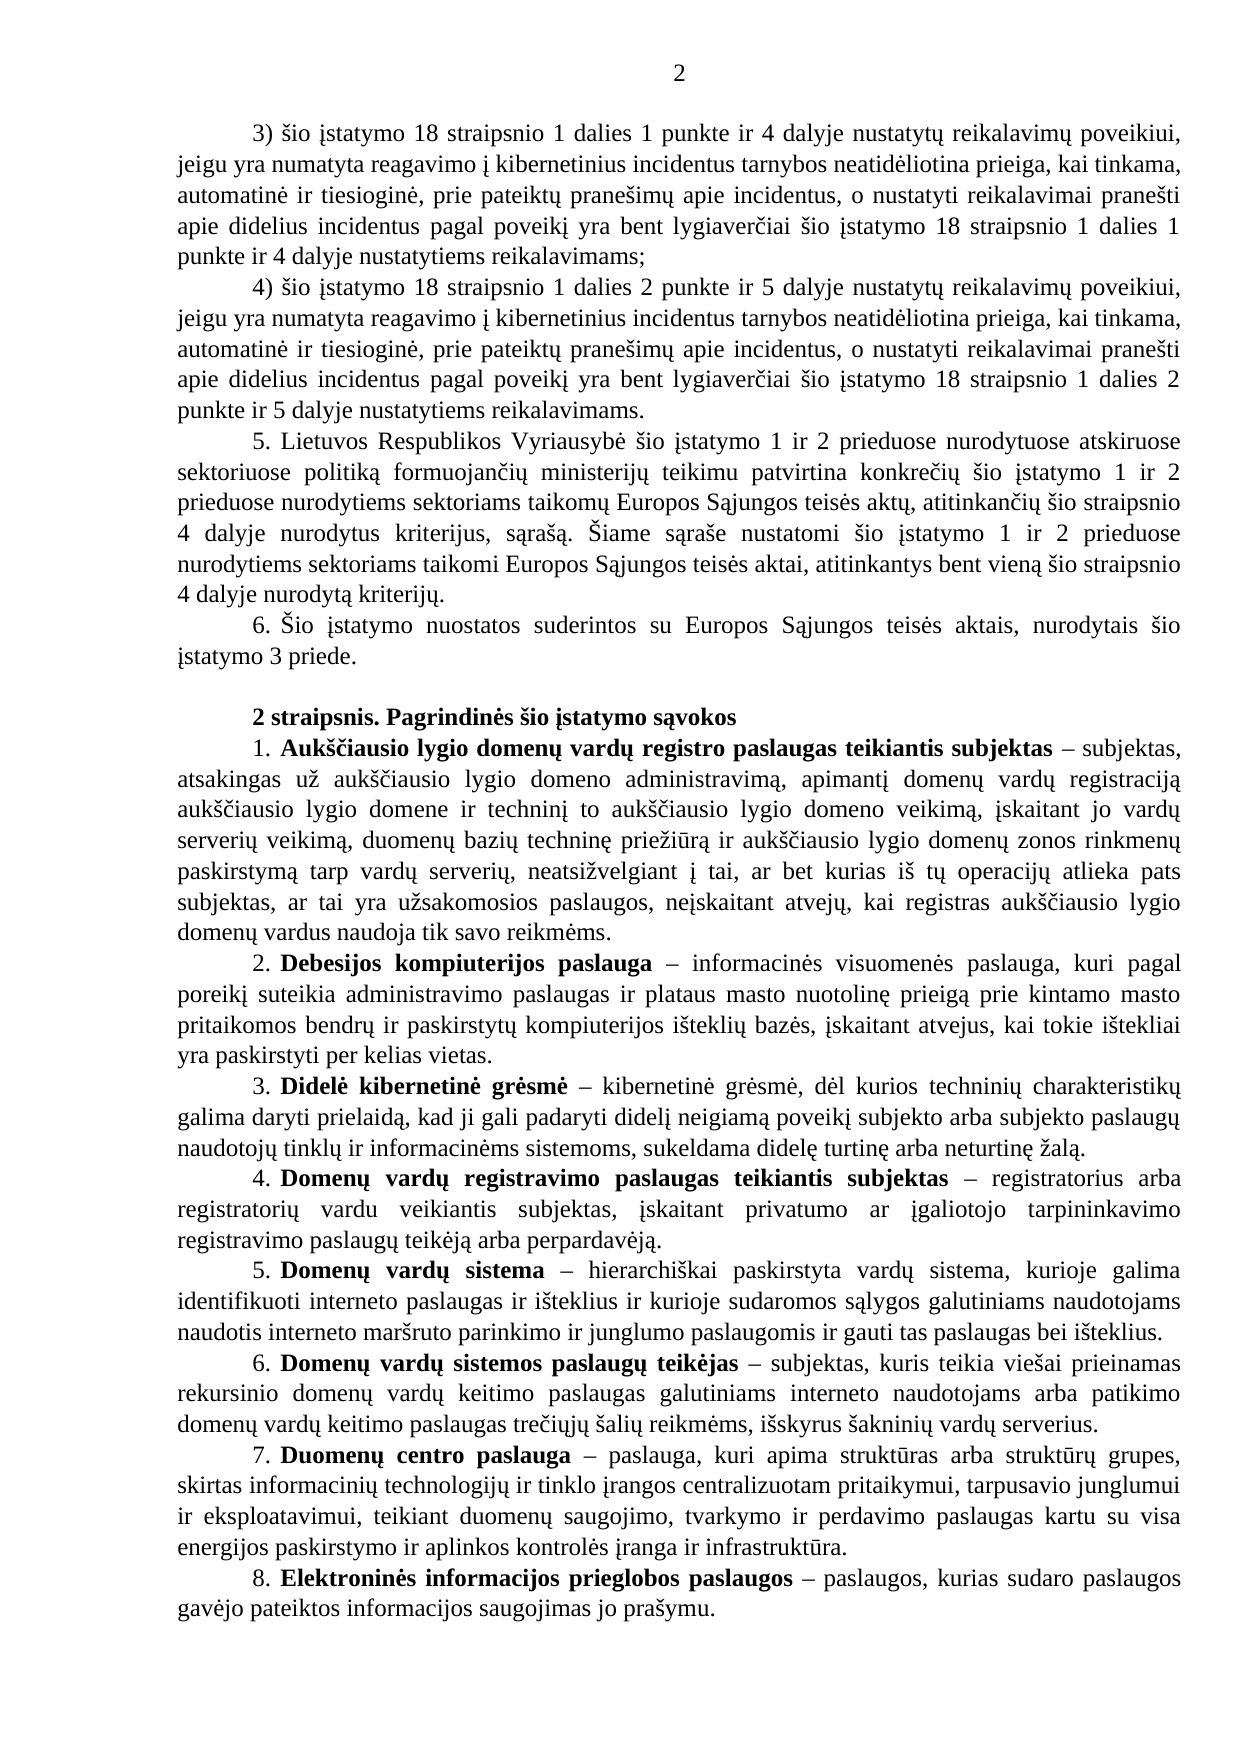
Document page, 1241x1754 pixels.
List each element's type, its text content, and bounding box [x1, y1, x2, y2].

text 7. Duomenų centro paslauga – paslauga, kuri apima struktūras arba struktūrų grupes, skirtas informacinių technologijų ir tinklo įrangos centralizuotam pritaikymui, tarpusavio junglumui ir eksploatavimui, teikiant duomenų saugojimo, tvarkymo ir perdavimo paslaugas kartu su visa energijos paskirstymo ir aplinkos kontrolės įranga ir infrastruktūra. [177, 1440, 1182, 1561]
text 5. Domenų vardų sistema – hierarchiškai paskirstyta vardų sistema, kurioje galima identifikuoti interneto paslaugas ir išteklius ir kurioje sudaromos sąlygos galutiniams naudotojams naudotis interneto maršruto parinkimo ir junglumo paslaugomis ir gauti tas paslaugas bei išteklius. [177, 1256, 1182, 1346]
text 4) šio įstatymo 18 straipsnio 1 dalies 2 punkte ir 5 dalyje nustatytų reikalavimų poveikiui, jeigu yra numatyta reagavimo į kibernetinius incidentus tarnybos neatidėliotina prieiga, kai tinkama, automatinė ir tiesioginė, prie pateiktų pranešimų apie incidentus, o nustatyti reikalavimai pranešti apie didelius incidentus pagal poveikį yra bent lygiaverčiai šio įstatymo 18 straipsnio 1 dalies 2 punkte ir 5 dalyje nustatytiems reikalavimams. [177, 272, 1182, 424]
text 5. Lietuvos Respublikos Vyriausybė šio įstatymo 1 ir 2 prieduose nurodytuose atskiruose sektoriuose politiką formuojančių ministerijų teikimu patvirtina konkrečių šio įstatymo 1 ir 2 prieduose nurodytiems sektoriams taikomų Europos Sąjungos teisės aktų, atitinkančių šio straipsnio 4 dalyje nurodytus kriterijus, sąrašą. Šiame sąraše nustatomi šio įstatymo 1 ir 2 prieduose nurodytiems sektoriams taikomi Europos Sąjungos teisės aktai, atitinkantys bent vieną šio straipsnio 4 dalyje nurodytą kriterijų. [177, 426, 1182, 608]
text 4. Domenų vardų registravimo paslaugas teikiantis subjektas – registratorius arba registratorių vardu veikiantis subjektas, įskaitant privatumo ar įgaliotojo tarpininkavimo registravimo paslaugų teikėją arba perpardavėją. [177, 1163, 1182, 1253]
text 6. Domenų vardų sistemos paslaugų teikėjas – subjektas, kuris teikia viešai prieinamas rekursinio domenų vardų keitimo paslaugas galutiniams interneto naudotojams arba patikimo domenų vardų keitimo paslaugas trečiųjų šalių reikmėms, išskyrus šakninių vardų serverius. [177, 1348, 1182, 1438]
text 1. Aukščiausio lygio domenų vardų registro paslaugas teikiantis subjektas – subjektas, atsakingas už aukščiausio lygio domeno administravimą, apimantį domenų vardų registraciją aukščiausio lygio domene ir techninį to aukščiausio lygio domeno veikimą, įskaitant jo vardų serverių veikimą, duomenų bazių techninę priežiūrą ir aukščiausio lygio domenų zonos rinkmenų paskirstymą tarp vardų serverių, neatsižvelgiant į tai, ar bet kurias iš tų operacijų atlieka pats subjektas, ar tai yra užsakomosios paslaugos, neįskaitant atvejų, kai registras aukščiausio lygio domenų vardus naudoja tik savo reikmėms. [177, 733, 1182, 946]
text 8. Elektroninės informacijos prieglobos paslaugos – paslaugos, kurias sudaro paslaugos gavėjo pateiktos informacijos saugojimas jo prašymu. [177, 1563, 1182, 1622]
text 2 straipsnis. Pagrindinės šio įstatymo sąvokos [177, 702, 1182, 731]
text 6. Šio įstatymo nuostatos suderintos su Europos Sąjungos teisės aktais, nurodytais šio įstatymo 3 priede. [177, 610, 1182, 670]
text 3. Didelė kibernetinė grėsmė – kibernetinė grėsmė, dėl kurios techninių charakteristikų galima daryti prielaidą, kad ji gali padaryti didelį neigiamą poveikį subjekto arba subjekto paslaugų naudotojų tinklų ir informacinėms sistemoms, sukeldama didelę turtinę arba neturtinę žalą. [177, 1071, 1182, 1161]
text 2. Debesijos kompiuterijos paslauga – informacinės visuomenės paslauga, kuri pagal poreikį suteikia administravimo paslaugas ir plataus masto nuotolinę prieigą prie kintamo masto pritaikomos bendrų ir paskirstytų kompiuterijos išteklių bazės, įskaitant atvejus, kai tokie ištekliai yra paskirstyti per kelias vietas. [177, 948, 1182, 1069]
text 3) šio įstatymo 18 straipsnio 1 dalies 1 punkte ir 4 dalyje nustatytų reikalavimų poveikiui, jeigu yra numatyta reagavimo į kibernetinius incidentus tarnybos neatidėliotina prieiga, kai tinkama, automatinė ir tiesioginė, prie pateiktų pranešimų apie incidentus, o nustatyti reikalavimai pranešti apie didelius incidentus pagal poveikį yra bent lygiaverčiai šio įstatymo 18 straipsnio 1 dalies 1 punkte ir 4 dalyje nustatytiems reikalavimams; [177, 118, 1182, 270]
